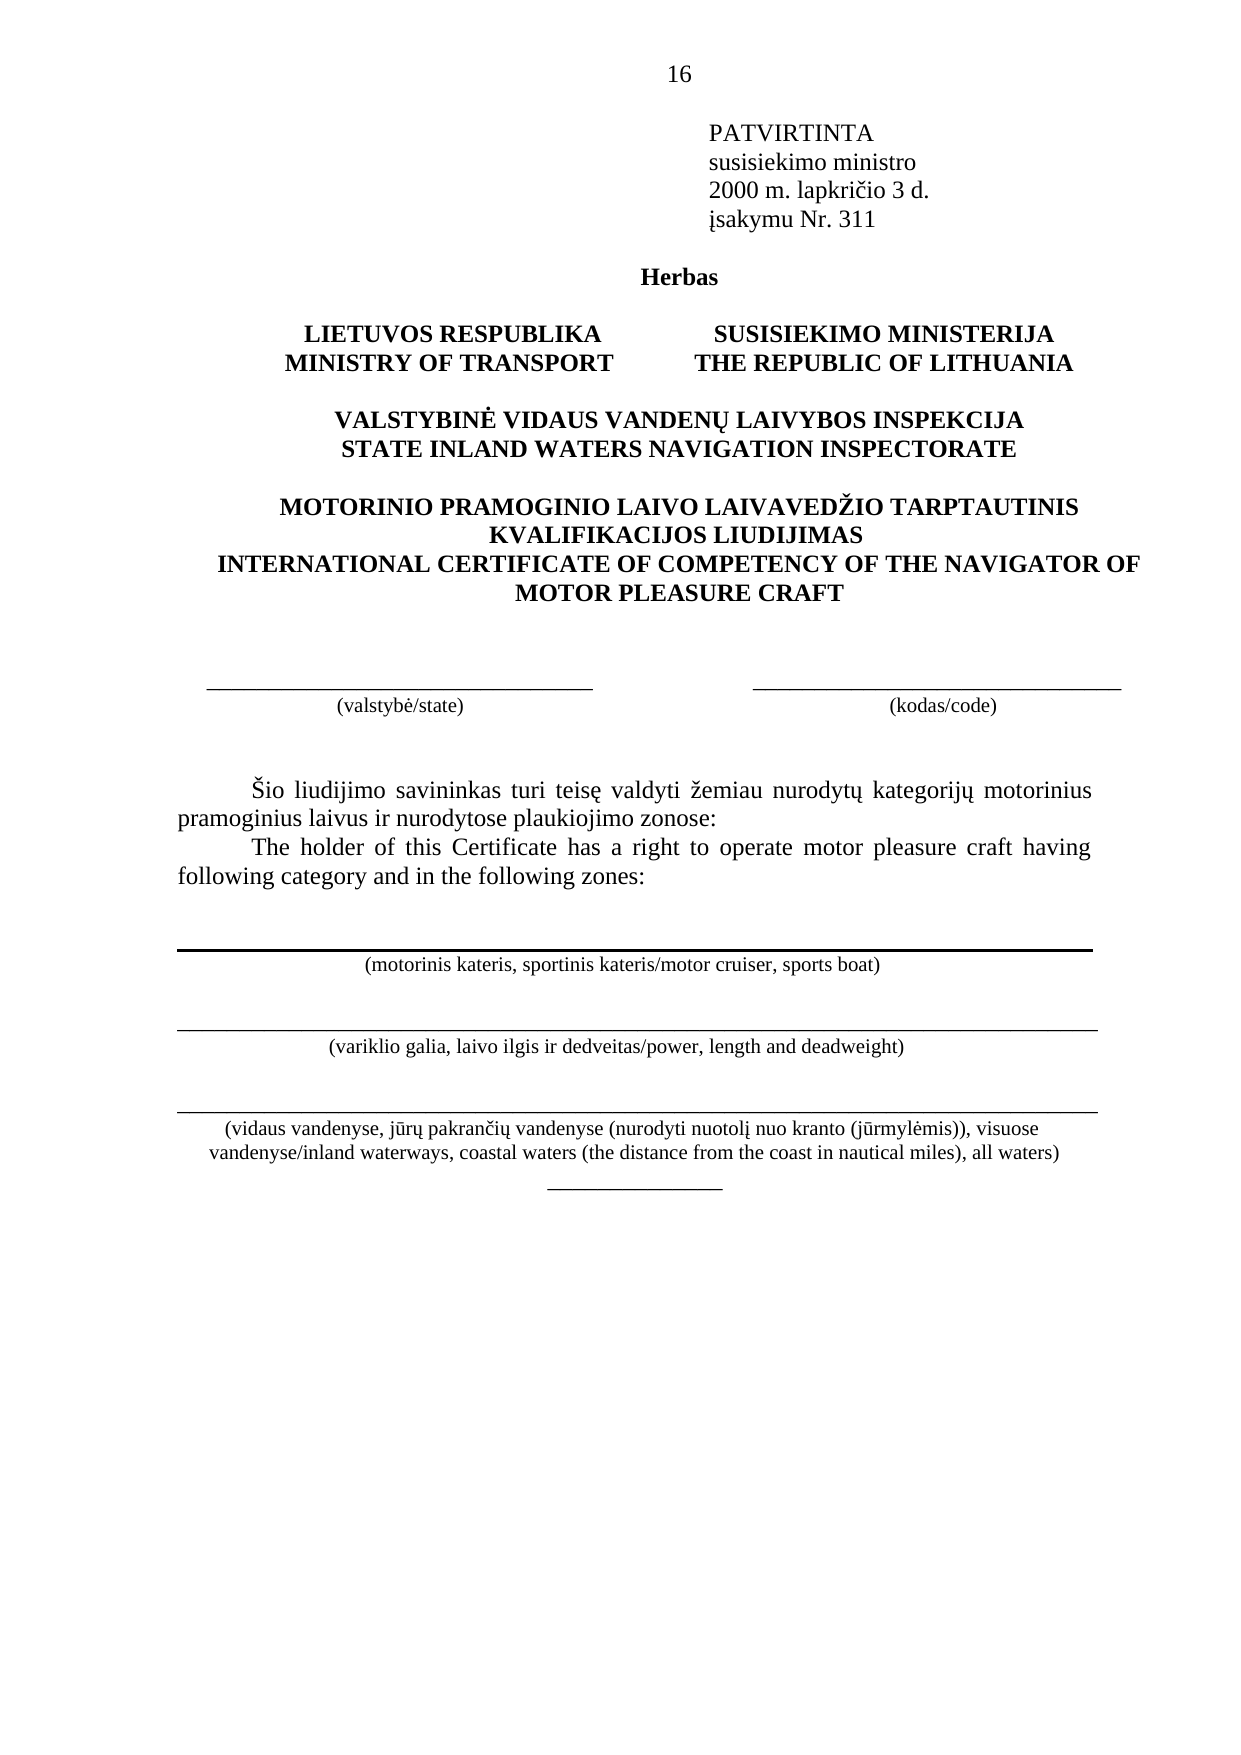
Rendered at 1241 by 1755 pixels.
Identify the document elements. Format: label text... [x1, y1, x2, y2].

text MINISTRY OF TRANSPORT THE REPUBLIC OF LITHUANIA [177, 348, 1181, 377]
text PATVIRTINTA [709, 118, 1181, 147]
text MOTORINIO PRAMOGINIO LAIVO LAIVAVEDŽIO TARPTAUTINIS KVALIFIKACIJOS LIUDIJIMAS [177, 492, 1181, 549]
text INTERNATIONAL CERTIFICATE OF COMPETENCY OF THE NAVIGATOR OF MOTOR PLEASURE CRAFT [177, 549, 1181, 607]
text ______________ [177, 1164, 1093, 1192]
text Lietuvos Respublika SUSISIEKIMO MINISTERIJA [177, 319, 1181, 348]
text (motorinis kateris, sportinis kateris/motor cruiser, sports boat) [177, 952, 1181, 976]
text Šio liudijimo savininkas turi teisę valdyti žemiau nurodytų kategorijų motorinius pramoginius laivus ir nurodytose plaukiojimo zonose: [177, 775, 1093, 832]
text įsakymu Nr. 311 [177, 204, 1181, 233]
text state inland waters navigation inspeCtorate [177, 434, 1181, 463]
text (vidaus vandenyse, jūrų pakrančių vandenyse (nurodyti nuotolį nuo kranto (jūrmylėmis)), visuose [177, 1116, 1181, 1139]
text The holder of this Certificate has a right to operate motor pleasure craft having following category and in the following zones: [177, 832, 1093, 890]
text (variklio galia, laivo ilgis ir dedveitas/power, length and deadweight) [177, 1034, 1181, 1058]
text vandenyse/inland waterways, coastal waters (the distance from the coast in nautical miles), all waters) [177, 1139, 1181, 1164]
text Herbas [177, 262, 1181, 291]
text Valstybinė vidaus vandenų laivybos inspekcija [177, 406, 1181, 434]
text 2000 m. lapkričio 3 d. [177, 176, 1181, 204]
text (valstybė/state) (kodas/code) [177, 693, 1093, 717]
text susisiekimo ministro [177, 147, 1181, 176]
